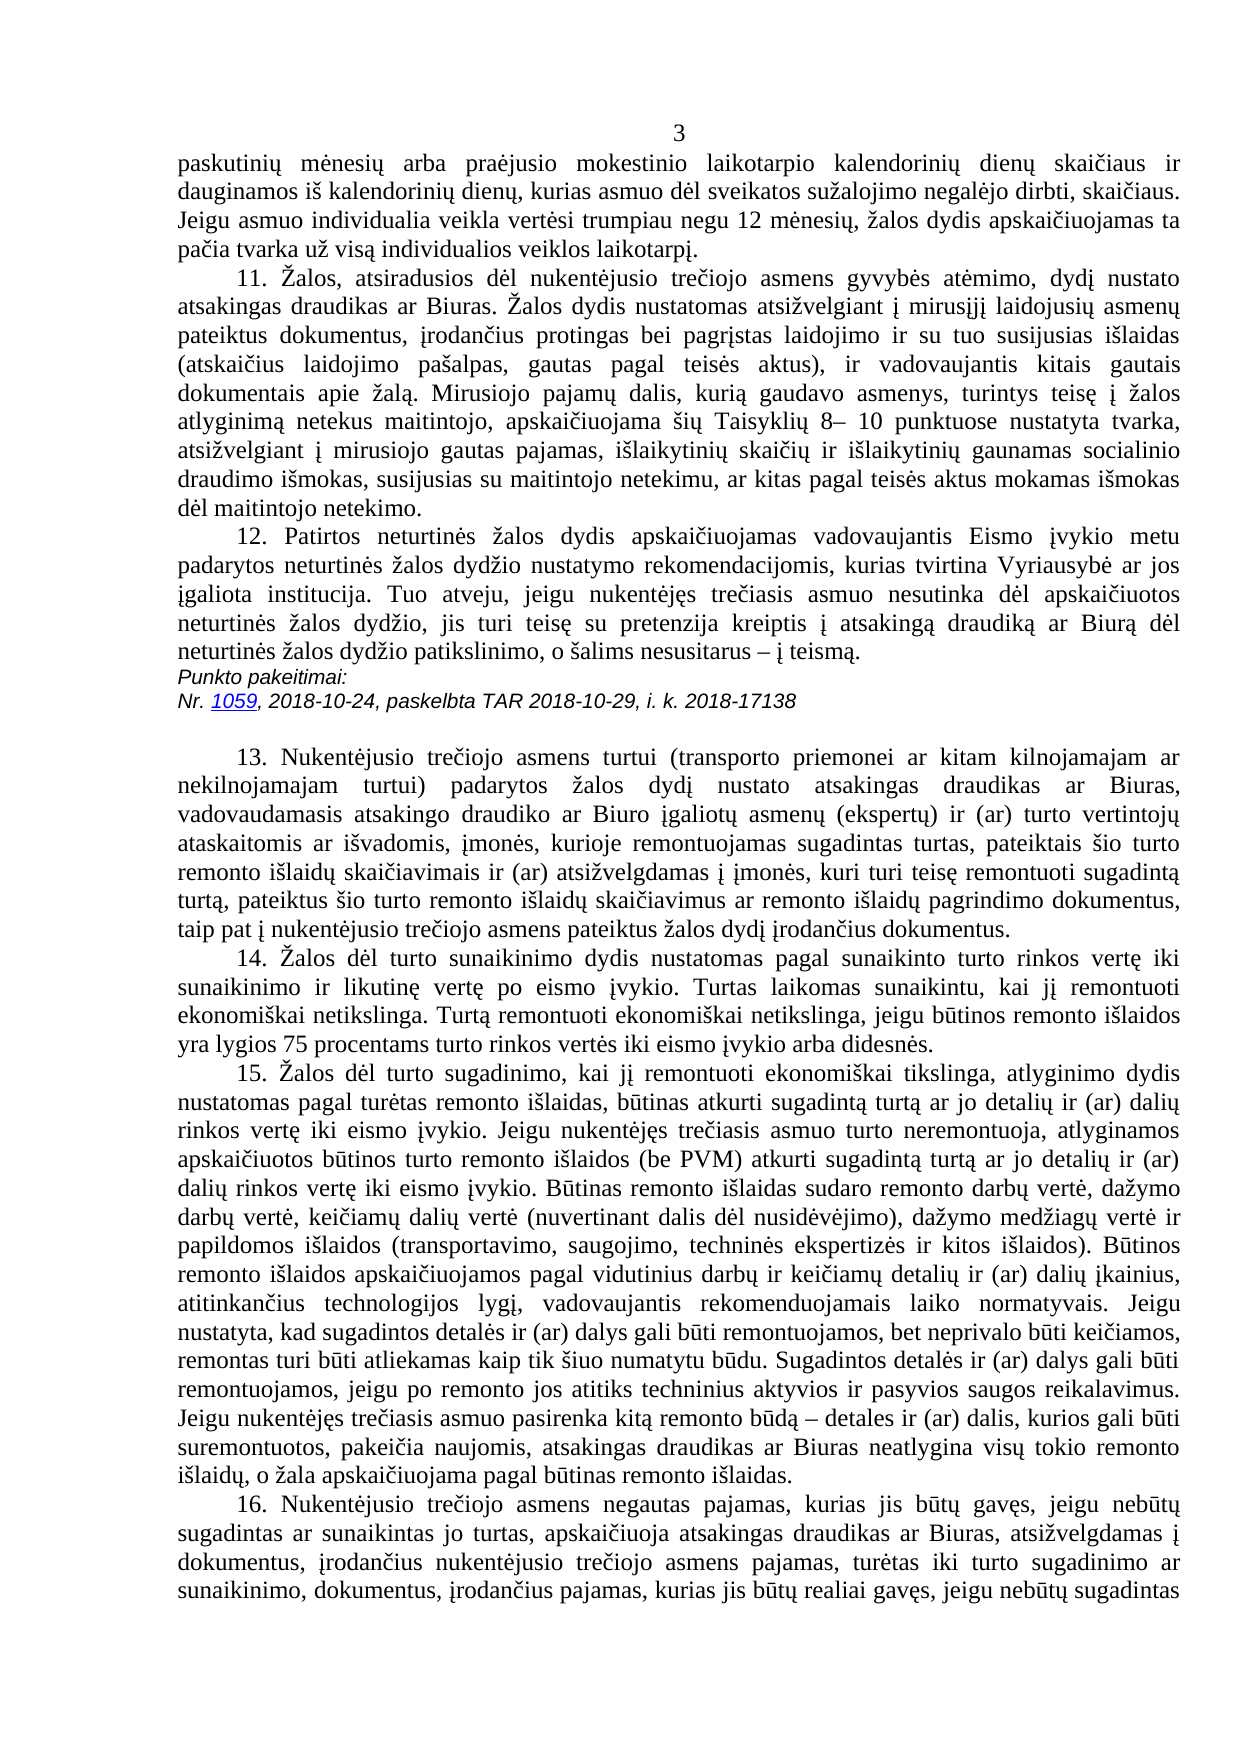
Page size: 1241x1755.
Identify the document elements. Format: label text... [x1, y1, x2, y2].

text paskutinių mėnesių arba praėjusio mokestinio laikotarpio kalendorinių dienų skaičiaus ir dauginamos iš kalendorinių dienų, kurias asmuo dėl sveikatos sužalojimo negalėjo dirbti, skaičiaus. Jeigu asmuo individualia veikla vertėsi trumpiau negu 12 mėnesių, žalos dydis apskaičiuojamas ta pačia tvarka už visą individualios veiklos laikotarpį. [177, 148, 1181, 263]
text 12. Patirtos neturtinės žalos dydis apskaičiuojamas vadovaujantis Eismo įvykio metu padarytos neturtinės žalos dydžio nustatymo rekomendacijomis, kurias tvirtina Vyriausybė ar jos įgaliota institucija. Tuo atveju, jeigu nukentėjęs trečiasis asmuo nesutinka dėl apskaičiuotos neturtinės žalos dydžio, jis turi teisę su pretenzija kreiptis į atsakingą draudiką ar Biurą dėl neturtinės žalos dydžio patikslinimo, o šalims nesusitarus – į teismą. [177, 521, 1181, 665]
text Nr. 1059, 2018-10-24, paskelbta TAR 2018-10-29, i. k. 2018-17138 [177, 689, 1181, 713]
text 14. Žalos dėl turto sunaikinimo dydis nustatomas pagal sunaikinto turto rinkos vertę iki sunaikinimo ir likutinę vertę po eismo įvykio. Turtas laikomas sunaikintu, kai jį remontuoti ekonomiškai netikslinga. Turtą remontuoti ekonomiškai netikslinga, jeigu būtinos remonto išlaidos yra lygios 75 procentams turto rinkos vertės iki eismo įvykio arba didesnės. [177, 943, 1181, 1058]
text 15. Žalos dėl turto sugadinimo, kai jį remontuoti ekonomiškai tikslinga, atlyginimo dydis nustatomas pagal turėtas remonto išlaidas, būtinas atkurti sugadintą turtą ar jo detalių ir (ar) dalių rinkos vertę iki eismo įvykio. Jeigu nukentėjęs trečiasis asmuo turto neremontuoja, atlyginamos apskaičiuotos būtinos turto remonto išlaidos (be PVM) atkurti sugadintą turtą ar jo detalių ir (ar) dalių rinkos vertę iki eismo įvykio. Būtinas remonto išlaidas sudaro remonto darbų vertė, dažymo darbų vertė, keičiamų dalių vertė (nuvertinant dalis dėl nusidėvėjimo), dažymo medžiagų vertė ir papildomos išlaidos (transportavimo, saugojimo, techninės ekspertizės ir kitos išlaidos). Būtinos remonto išlaidos apskaičiuojamos pagal vidutinius darbų ir keičiamų detalių ir (ar) dalių įkainius, atitinkančius technologijos lygį, vadovaujantis rekomenduojamais laiko normatyvais. Jeigu nustatyta, kad sugadintos detalės ir (ar) dalys gali būti remontuojamos, bet neprivalo būti keičiamos, remontas turi būti atliekamas kaip tik šiuo numatytu būdu. Sugadintos detalės ir (ar) dalys gali būti remontuojamos, jeigu po remonto jos atitiks techninius aktyvios ir pasyvios saugos reikalavimus. Jeigu nukentėjęs trečiasis asmuo pasirenka kitą remonto būdą – detales ir (ar) dalis, kurios gali būti suremontuotos, pakeičia naujomis, atsakingas draudikas ar Biuras neatlygina visų tokio remonto išlaidų, o žala apskaičiuojama pagal būtinas remonto išlaidas. [177, 1058, 1181, 1489]
text Punkto pakeitimai: [177, 665, 1181, 689]
text 13. Nukentėjusio trečiojo asmens turtui (transporto priemonei ar kitam kilnojamajam ar nekilnojamajam turtui) padarytos žalos dydį nustato atsakingas draudikas ar Biuras, vadovaudamasis atsakingo draudiko ar Biuro įgaliotų asmenų (ekspertų) ir (ar) turto vertintojų ataskaitomis ar išvadomis, įmonės, kurioje remontuojamas sugadintas turtas, pateiktais šio turto remonto išlaidų skaičiavimais ir (ar) atsižvelgdamas į įmonės, kuri turi teisę remontuoti sugadintą turtą, pateiktus šio turto remonto išlaidų skaičiavimus ar remonto išlaidų pagrindimo dokumentus, taip pat į nukentėjusio trečiojo asmens pateiktus žalos dydį įrodančius dokumentus. [177, 742, 1181, 943]
text 11. Žalos, atsiradusios dėl nukentėjusio trečiojo asmens gyvybės atėmimo, dydį nustato atsakingas draudikas ar Biuras. Žalos dydis nustatomas atsižvelgiant į mirusįjį laidojusių asmenų pateiktus dokumentus, įrodančius protingas bei pagrįstas laidojimo ir su tuo susijusias išlaidas (atskaičius laidojimo pašalpas, gautas pagal teisės aktus), ir vadovaujantis kitais gautais dokumentais apie žalą. Mirusiojo pajamų dalis, kurią gaudavo asmenys, turintys teisę į žalos atlyginimą netekus maitintojo, apskaičiuojama šių Taisyklių 8– 10 punktuose nustatyta tvarka, atsižvelgiant į mirusiojo gautas pajamas, išlaikytinių skaičių ir išlaikytinių gaunamas socialinio draudimo išmokas, susijusias su maitintojo netekimu, ar kitas pagal teisės aktus mokamas išmokas dėl maitintojo netekimo. [177, 263, 1181, 521]
text 16. Nukentėjusio trečiojo asmens negautas pajamas, kurias jis būtų gavęs, jeigu nebūtų sugadintas ar sunaikintas jo turtas, apskaičiuoja atsakingas draudikas ar Biuras, atsižvelgdamas į dokumentus, įrodančius nukentėjusio trečiojo asmens pajamas, turėtas iki turto sugadinimo ar sunaikinimo, dokumentus, įrodančius pajamas, kurias jis būtų realiai gavęs, jeigu nebūtų sugadintas [177, 1489, 1181, 1604]
